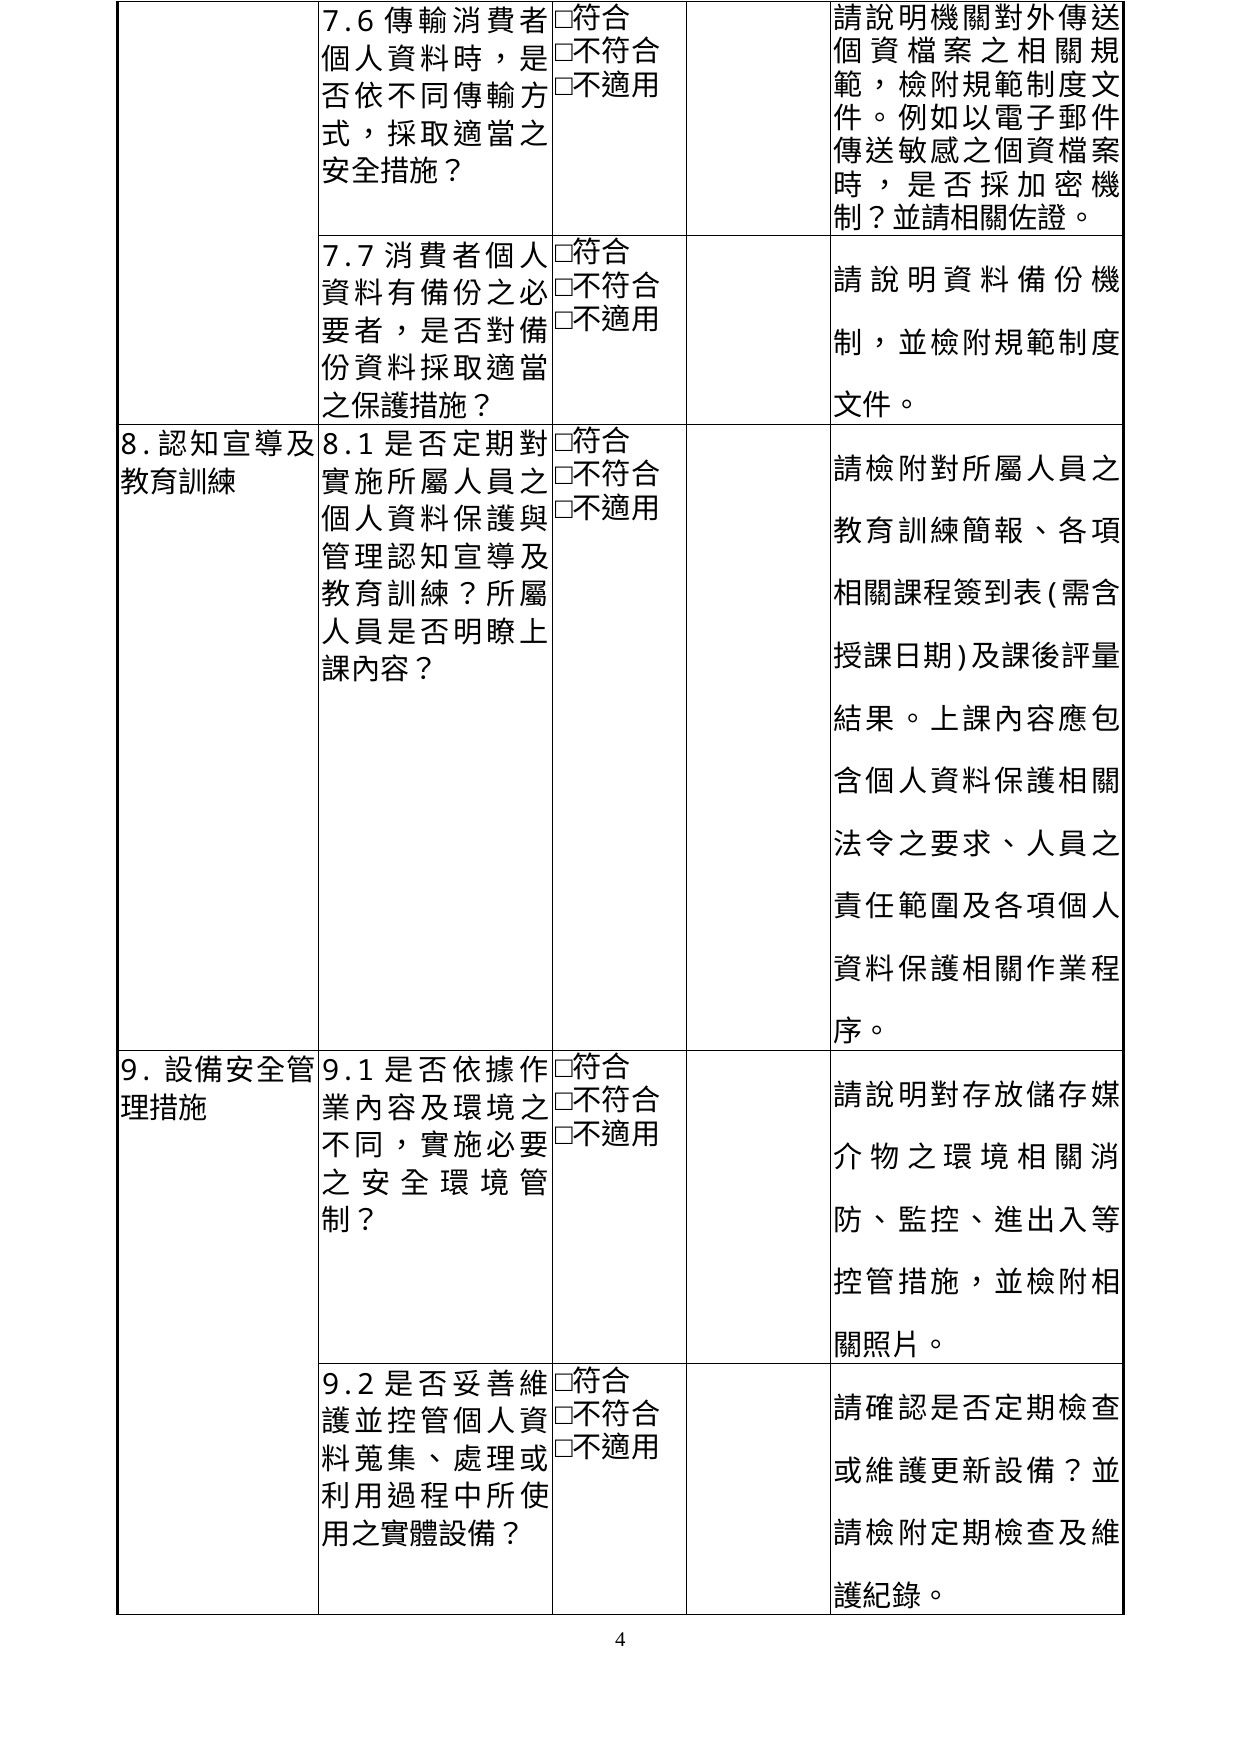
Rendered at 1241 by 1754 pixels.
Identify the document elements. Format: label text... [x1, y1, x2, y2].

table_cell 8.1是否定期對實施所屬人員之個人資料保護與管理認知宣導及教育訓練？所屬人員是否明瞭上課內容？ [319, 425, 552, 1050]
table_cell 請說明資料備份機制，並檢附規範制度文件。 [831, 236, 1122, 424]
table_cell □符合 □不符合 □不適用 [553, 236, 686, 424]
table_cell 請確認是否定期檢查或維護更新設備？並請檢附定期檢查及維護紀錄。 [831, 1364, 1122, 1614]
table_cell [687, 1051, 830, 1363]
table_cell 9.2是否妥善維護並控管個人資料蒐集、處理或利用過程中所使用之實體設備？ [319, 1364, 552, 1614]
table_cell [687, 236, 830, 424]
table_cell 請檢附對所屬人員之教育訓練簡報、各項相關課程簽到表(需含授課日期)及課後評量結果。上課內容應包含個人資料保護相關法令之要求、人員之責任範圍及各項個人資料保護相關作業程序。 [831, 425, 1122, 1050]
table_cell 9.1是否依據作業內容及環境之不同，實施必要之安全環境管制？ [319, 1051, 552, 1363]
table_cell 7.6傳輸消費者個人資料時，是否依不同傳輸方式，採取適當之安全措施？ [319, 2, 552, 235]
table_cell □符合 □不符合 □不適用 [553, 1051, 686, 1363]
table_cell 9. 設備安全管理措施 [119, 1051, 318, 1614]
table_cell 8.認知宣導及教育訓練 [119, 425, 318, 1050]
table_cell [687, 425, 830, 1050]
table_cell [687, 2, 830, 235]
table_cell □符合 □不符合 □不適用 [553, 2, 686, 235]
table_cell [119, 2, 318, 424]
table_cell 7.7消費者個人資料有備份之必要者，是否對備份資料採取適當之保護措施？ [319, 236, 552, 424]
table_cell □符合 □不符合 □不適用 [553, 1364, 686, 1614]
table_cell 請說明對存放儲存媒介物之環境相關消防、監控、進出入等控管措施，並檢附相關照片。 [831, 1051, 1122, 1363]
table_cell [687, 1364, 830, 1614]
table_cell □符合 □不符合 □不適用 [553, 425, 686, 1050]
table_cell 請說明機關對外傳送個資檔案之相關規範，檢附規範制度文件。例如以電子郵件傳送敏感之個資檔案時，是否採加密機制？並請相關佐證。 [831, 2, 1122, 235]
